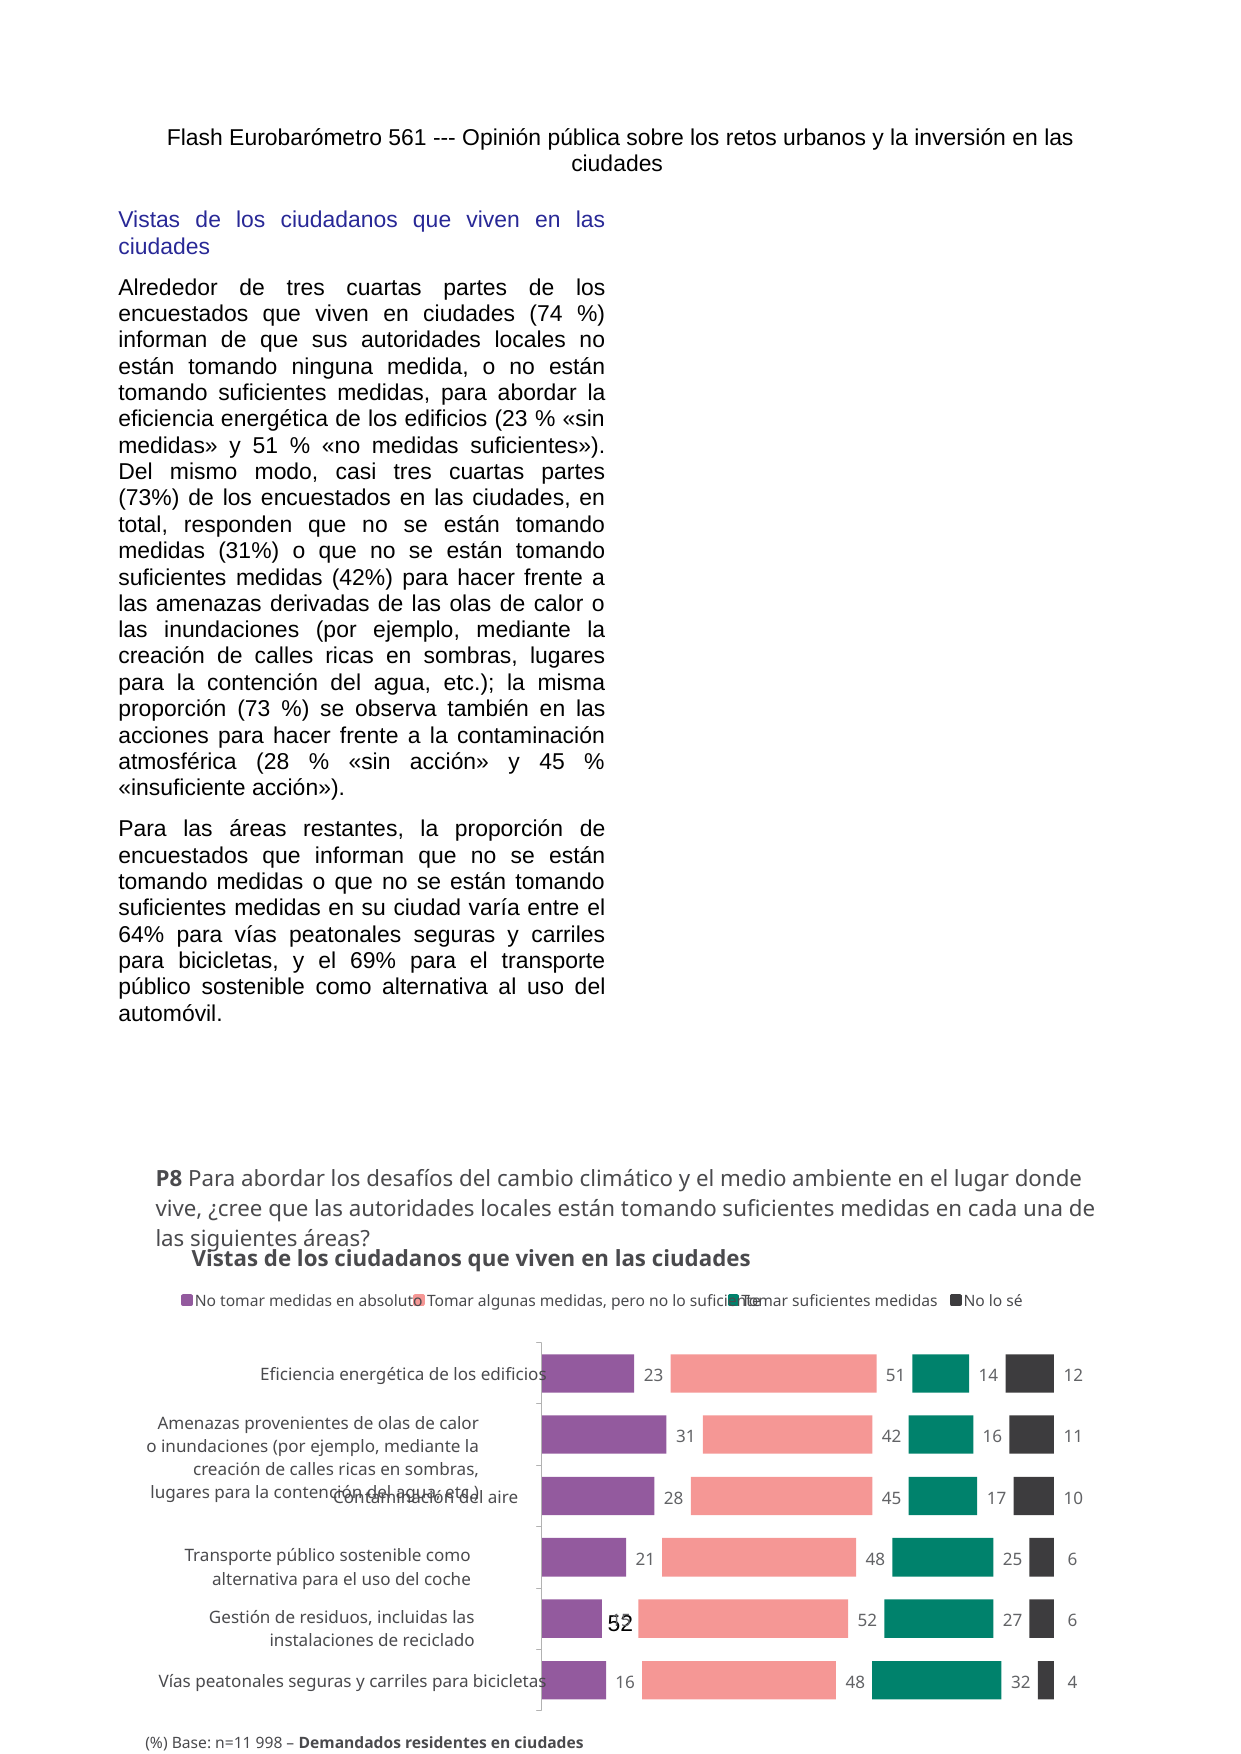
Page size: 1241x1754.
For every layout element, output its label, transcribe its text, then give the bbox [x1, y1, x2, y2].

text Vistas de los ciudadanos que viven en las ciudades [118, 206, 605, 259]
text Alrededor de tres cuartas partes de los encuestados que viven en ciudades (74 %) informan de que sus autoridades locales no están tomando ninguna medida, o no están tomando suficientes medidas, para abordar la eficiencia energética de los edificios (23 % «sin medidas» y 51 % «no medidas suficientes»). Del mismo modo, casi tres cuartas partes (73%) de los encuestados en las ciudades, en total, responden que no se están tomando medidas (31%) o que no se están tomando suficientes medidas (42%) para hacer frente a las amenazas derivadas de las olas de calor o las inundaciones (por ejemplo, mediante la creación de calles ricas en sombras, lugares para la contención del agua, etc.); la misma proporción (73 %) se observa también en las acciones para hacer frente a la contaminación atmosférica (28 % «sin acción» y 45 % «insuficiente acción»). [118, 273, 605, 801]
text Para las áreas restantes, la proporción de encuestados que informan que no se están tomando medidas o que no se están tomando suficientes medidas en su ciudad varía entre el 64% para vías peatonales seguras y carriles para bicicletas, y el 69% para el transporte público sostenible como alternativa al uso del automóvil. [118, 815, 605, 1026]
